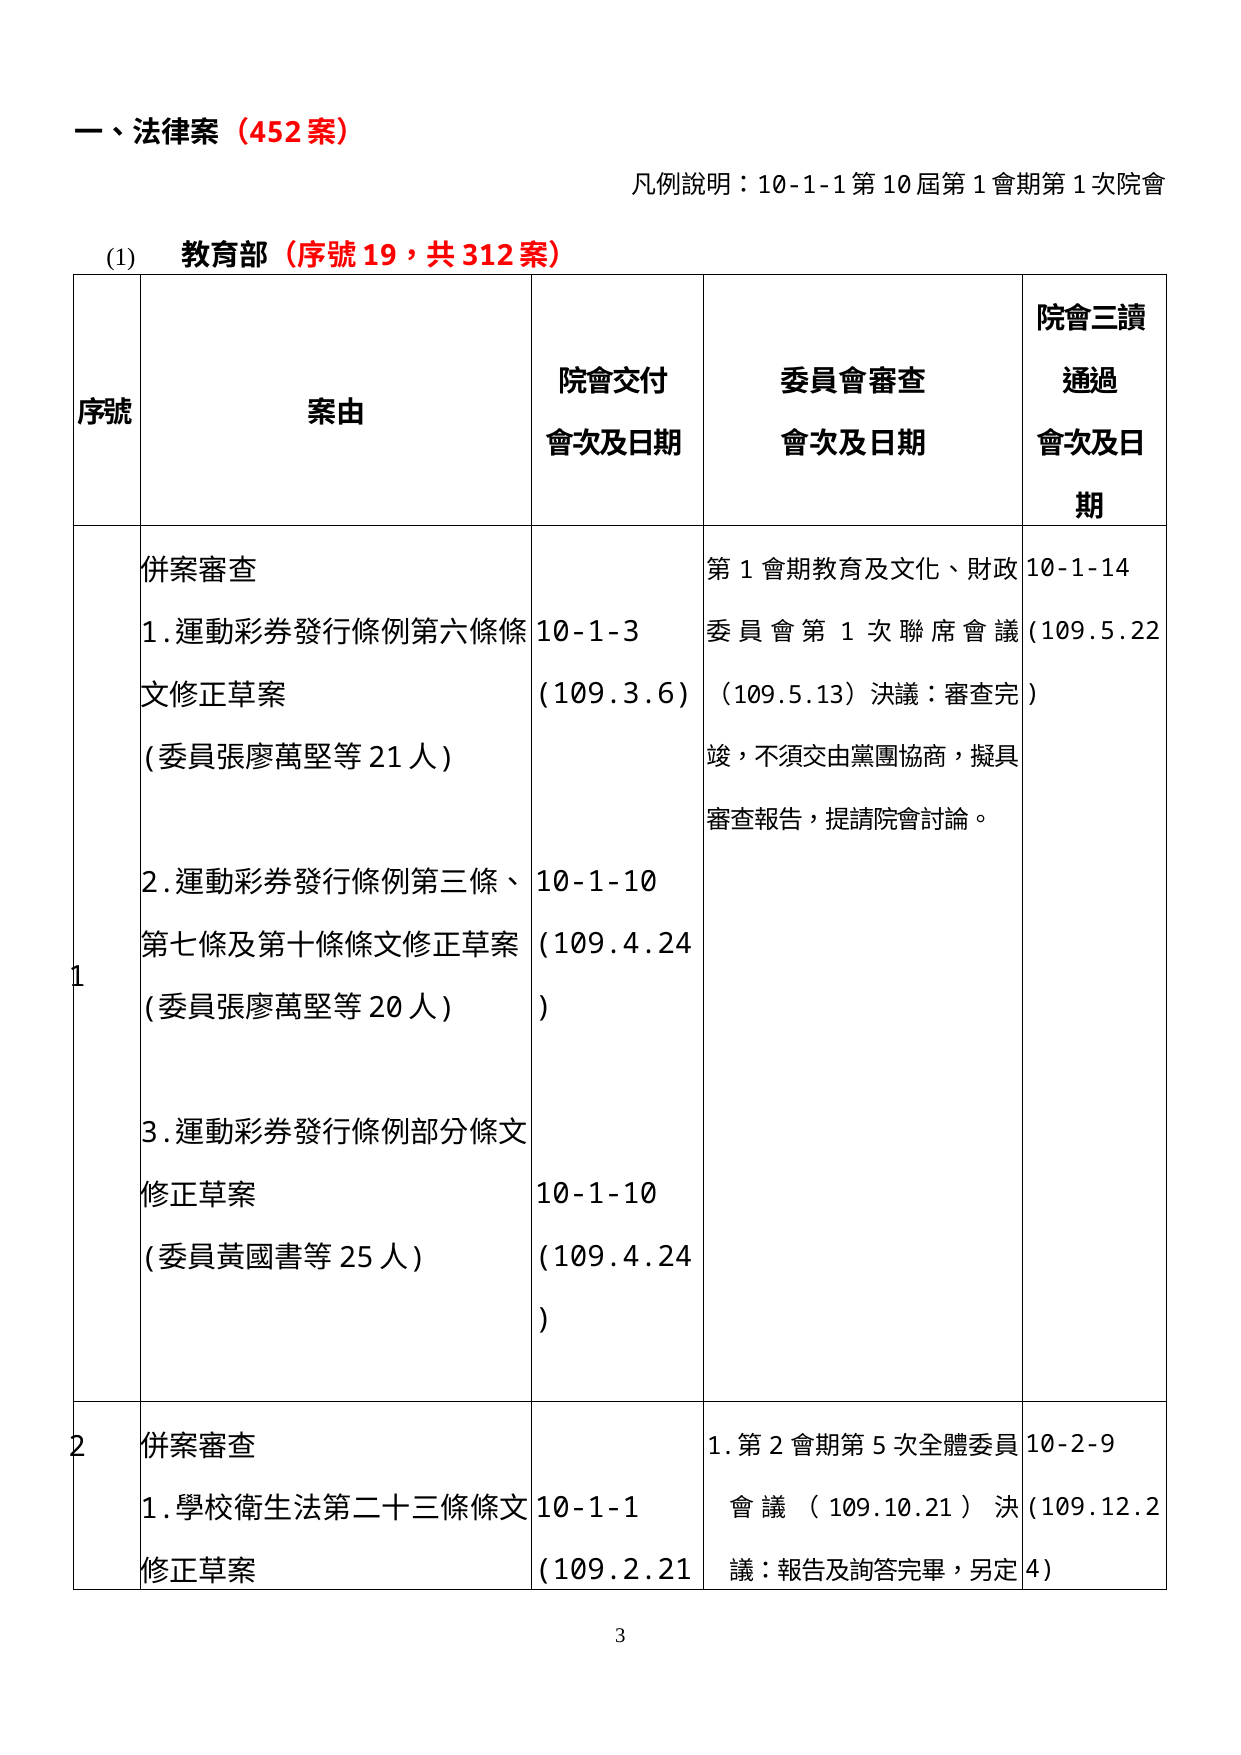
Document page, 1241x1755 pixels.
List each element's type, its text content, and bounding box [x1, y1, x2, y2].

table_cell 10-1-14 (109.5.22) [1023, 526, 1166, 1401]
table_cell 10-1-1 (109.2.21 [532, 1402, 703, 1589]
table_header 委員會審查 會次及日期 [704, 275, 1022, 524]
table_cell [74, 1402, 140, 1589]
table_cell [74, 1437, 80, 1449]
table_cell 10-1-3 (109.3.6) 10-1-10 (109.4.24) 10-1-10 (109.4.24) [532, 526, 703, 1401]
table_cell 第1會期教育及文化、財政委員會第1次聯席會議（109.5.13）決議：審查完竣，不須交由黨團協商，擬具審查報告，提請院會討論。 [704, 526, 1022, 1401]
table_header 序號 [74, 275, 140, 524]
table_header 院會三讀通過 會次及日期 [1023, 275, 1166, 524]
table_cell 併案審查 1.運動彩券發行條例第六條條文修正草案 (委員張廖萬堅等21人) 2.運動彩券發行條例第三條、第七條及第十條條文修正草案 (委員張廖萬堅等20人) 3.運動彩券發行條例部分條文修正草案 (委員黃國書等25人) [141, 526, 531, 1401]
text 凡例說明：10-1-1第10屆第1會期第1次院會 [74, 164, 1166, 201]
table_header 案由 [141, 275, 531, 524]
text 一、法律案（452案） [74, 106, 1166, 152]
table_cell [74, 526, 140, 1401]
table_header 院會交付 會次及日期 [532, 275, 703, 524]
list 教育部（序號19，共312案） [106, 232, 1166, 273]
table_cell 1.第2會期第5次全體委員會議（109.10.21）決議：報告及詢答完畢，另定 [704, 1402, 1022, 1589]
table_cell 10-2-9 (109.12.24) [1023, 1402, 1166, 1589]
table_cell 併案審查 1.學校衛生法第二十三條條文修正草案 [141, 1402, 531, 1589]
